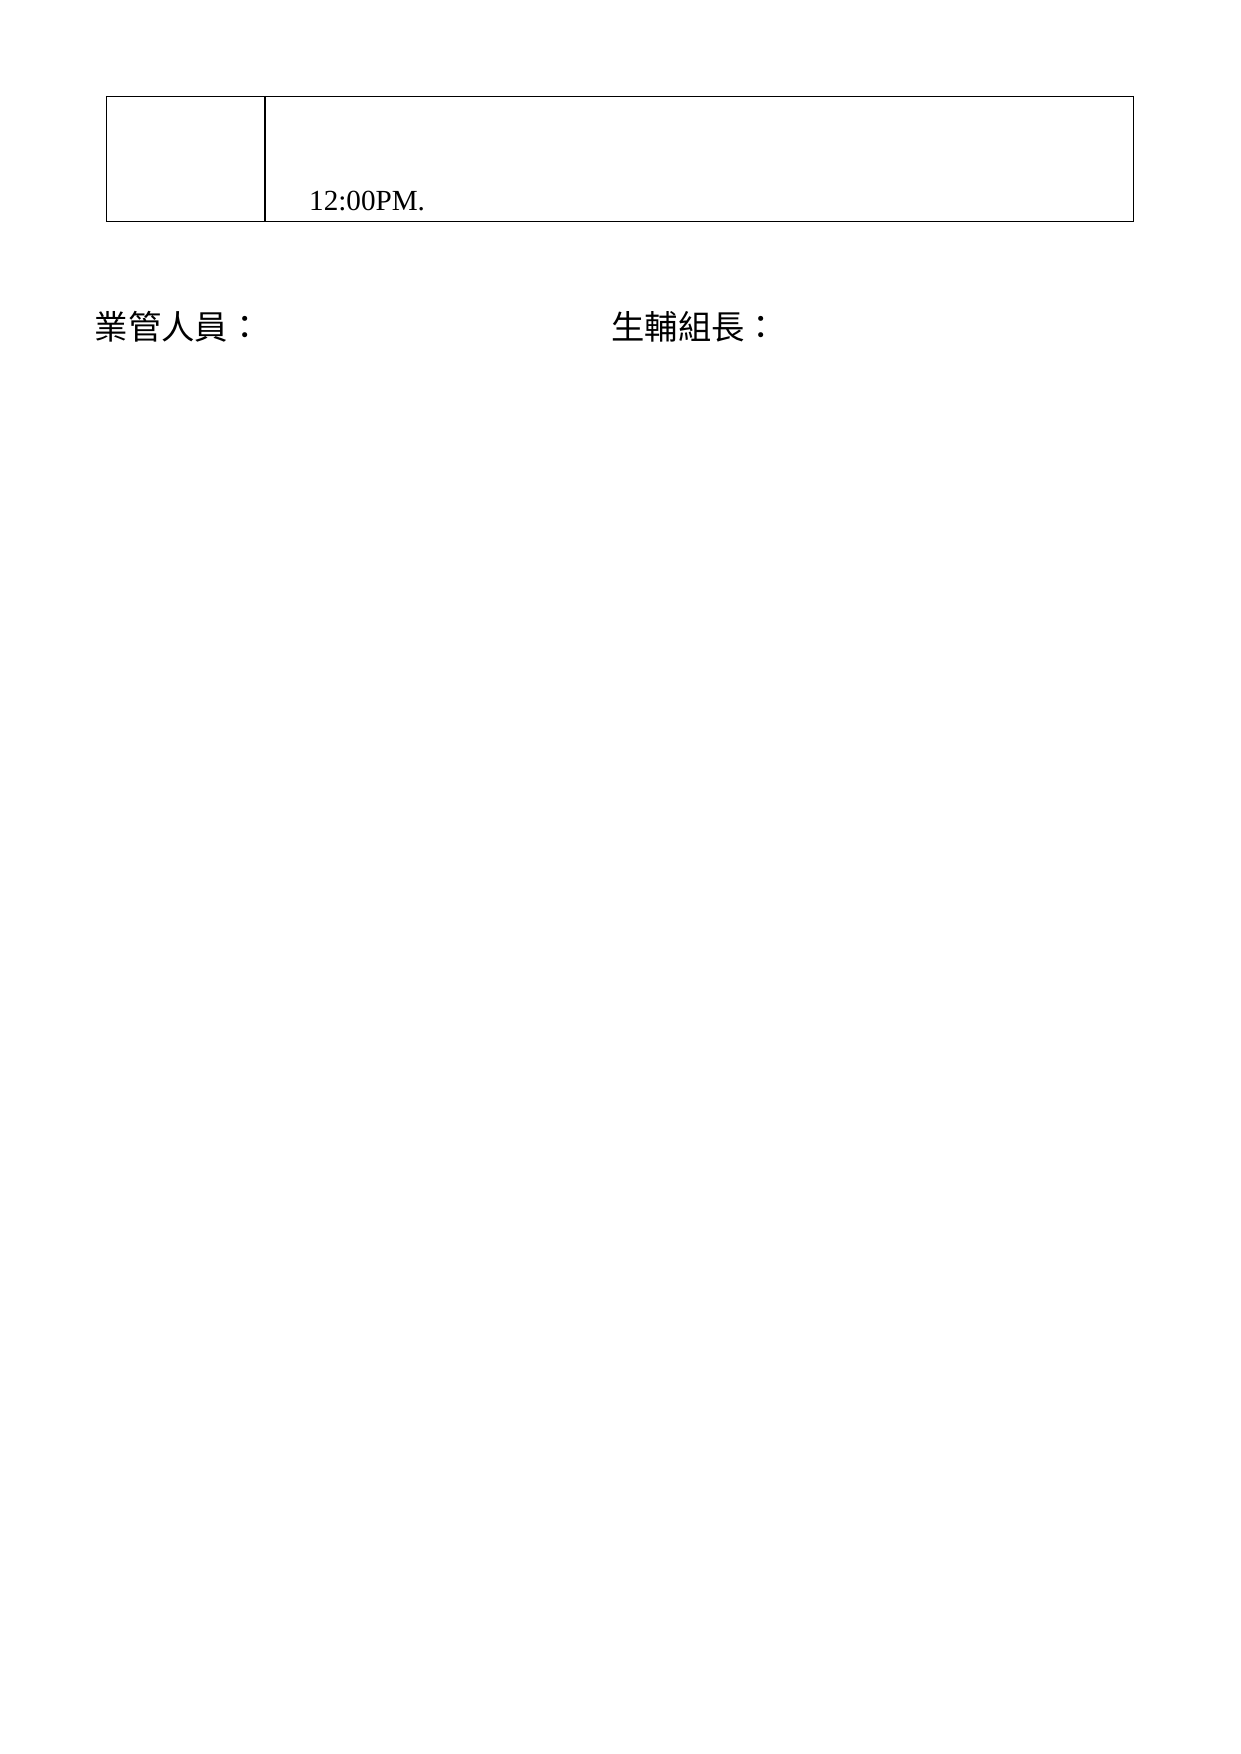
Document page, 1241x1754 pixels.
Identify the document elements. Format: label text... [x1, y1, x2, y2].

table_cell 12:00PM. [266, 97, 1133, 221]
table_cell [107, 97, 264, 221]
text 業管人員： 生輔組長： [94, 283, 1146, 346]
